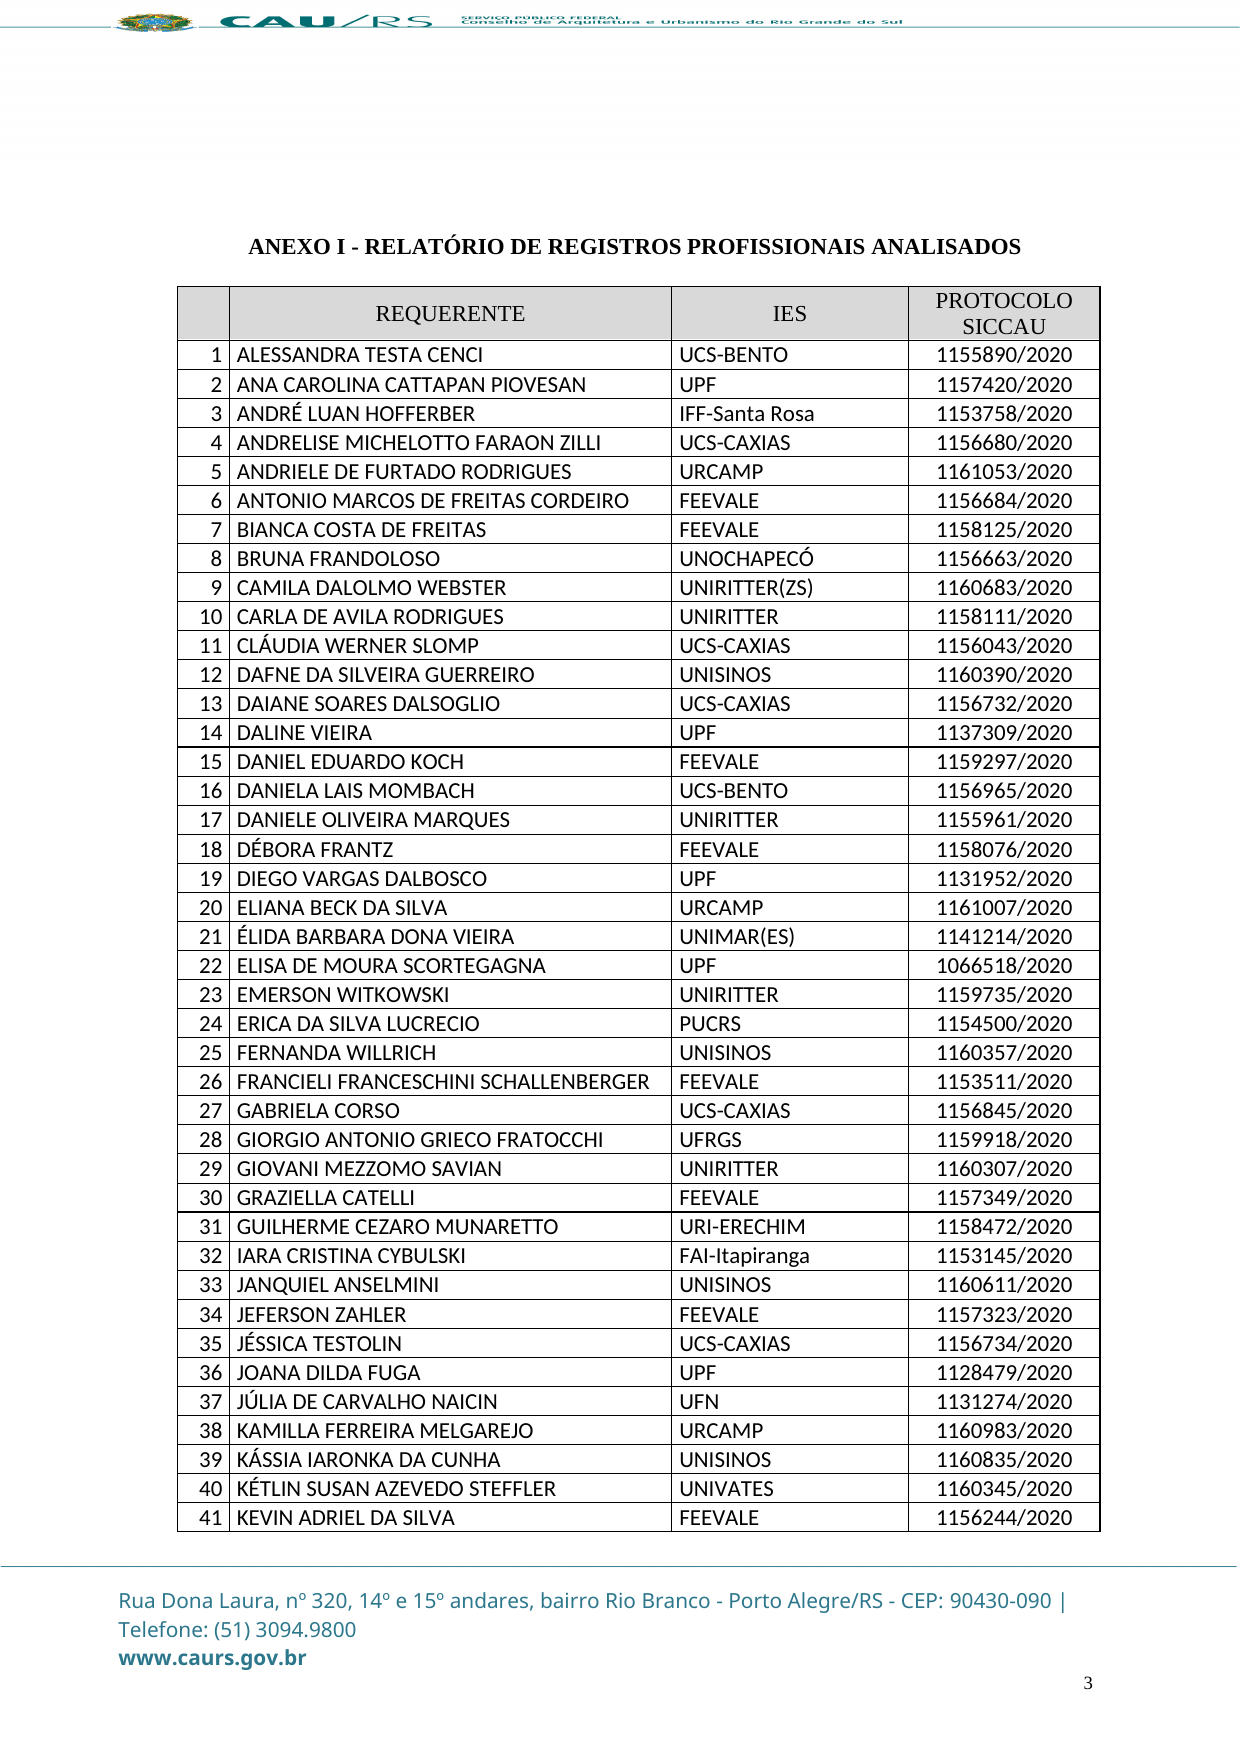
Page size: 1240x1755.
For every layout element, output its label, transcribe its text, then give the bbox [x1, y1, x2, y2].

table_cell UNOCHAPECÓ [672, 544, 908, 572]
table_cell GIOVANI MEZZOMO SAVIAN [230, 1154, 671, 1182]
table_cell IARA CRISTINA CYBULSKI [230, 1242, 671, 1269]
table_cell 1156965/2020 [909, 777, 1099, 804]
table_cell 40 [178, 1474, 229, 1502]
table_cell 34 [178, 1300, 229, 1328]
table_cell GIORGIO ANTONIO GRIECO FRATOCCHI [230, 1125, 671, 1153]
table_cell 1159735/2020 [909, 980, 1099, 1008]
table_cell 1160983/2020 [909, 1416, 1099, 1444]
table_cell UCS-BENTO [672, 777, 908, 804]
table_cell DÉBORA FRANTZ [230, 835, 671, 863]
table_cell UPF [672, 719, 908, 746]
table_cell KEVIN ADRIEL DA SILVA [230, 1503, 671, 1531]
table_cell 7 [178, 515, 229, 543]
table_cell UPF [672, 951, 908, 979]
table_cell 14 [178, 719, 229, 746]
table_cell 10 [178, 602, 229, 630]
table_cell GRAZIELLA CATELLI [230, 1184, 671, 1211]
table_cell 28 [178, 1125, 229, 1153]
table_cell 22 [178, 951, 229, 979]
table_cell 29 [178, 1154, 229, 1182]
table_header REQUERENTE [230, 287, 671, 339]
table_cell UFRGS [672, 1125, 908, 1153]
table_cell 1158076/2020 [909, 835, 1099, 863]
table_cell BIANCA COSTA DE FREITAS [230, 515, 671, 543]
table_cell UNISINOS [672, 1038, 908, 1066]
table_cell 30 [178, 1184, 229, 1211]
table_cell GUILHERME CEZARO MUNARETTO [230, 1213, 671, 1241]
table_cell 33 [178, 1271, 229, 1299]
table_header IES [672, 287, 908, 339]
table_cell 1156043/2020 [909, 631, 1099, 659]
table_cell DAIANE SOARES DALSOGLIO [230, 689, 671, 717]
table_cell 1160345/2020 [909, 1474, 1099, 1502]
table_cell 39 [178, 1445, 229, 1473]
table_cell 1128479/2020 [909, 1358, 1099, 1386]
table_cell URCAMP [672, 1416, 908, 1444]
table_cell 1160683/2020 [909, 573, 1099, 601]
table_cell 38 [178, 1416, 229, 1444]
table_cell UCS-CAXIAS [672, 631, 908, 659]
table_cell FEEVALE [672, 486, 908, 514]
table_cell KAMILLA FERREIRA MELGAREJO [230, 1416, 671, 1444]
table_cell 31 [178, 1213, 229, 1241]
table_cell UCS-CAXIAS [672, 1096, 908, 1124]
table_cell URI-ERECHIM [672, 1213, 908, 1241]
table_cell 1161007/2020 [909, 893, 1099, 921]
text ANEXO I - RELATÓRIO DE REGISTROS PROFISSIONAIS ANALISADOS [177, 233, 1092, 259]
table_cell 16 [178, 777, 229, 804]
table_cell DANIELE OLIVEIRA MARQUES [230, 806, 671, 834]
table_cell 13 [178, 689, 229, 717]
table_cell 1156684/2020 [909, 486, 1099, 514]
table_cell FEEVALE [672, 1300, 908, 1328]
table_cell 1 [178, 341, 229, 369]
table_cell JANQUIEL ANSELMINI [230, 1271, 671, 1299]
table_cell 1153511/2020 [909, 1067, 1099, 1095]
table_cell 1131274/2020 [909, 1387, 1099, 1415]
table_cell UNIRITTER(ZS) [672, 573, 908, 601]
table_cell 18 [178, 835, 229, 863]
table_cell UFN [672, 1387, 908, 1415]
table_header PROTOCOLO SICCAU [909, 287, 1099, 339]
table_cell PUCRS [672, 1009, 908, 1037]
table_cell 4 [178, 428, 229, 456]
table_cell 1160835/2020 [909, 1445, 1099, 1473]
table_cell JEFERSON ZAHLER [230, 1300, 671, 1328]
table_cell 24 [178, 1009, 229, 1037]
table_cell ALESSANDRA TESTA CENCI [230, 341, 671, 369]
table_cell UNISINOS [672, 660, 908, 688]
table_cell 1137309/2020 [909, 719, 1099, 746]
table_cell 1160390/2020 [909, 660, 1099, 688]
table_header [178, 287, 229, 339]
table_cell UNIRITTER [672, 806, 908, 834]
table_cell JÉSSICA TESTOLIN [230, 1329, 671, 1357]
table_cell FEEVALE [672, 748, 908, 776]
table_cell ANTONIO MARCOS DE FREITAS CORDEIRO [230, 486, 671, 514]
table_cell 36 [178, 1358, 229, 1386]
table_cell 1154500/2020 [909, 1009, 1099, 1037]
table_cell 12 [178, 660, 229, 688]
table_cell UNIRITTER [672, 602, 908, 630]
table_cell JOANA DILDA FUGA [230, 1358, 671, 1386]
table_cell 11 [178, 631, 229, 659]
table_cell DANIEL EDUARDO KOCH [230, 748, 671, 776]
table_cell 1156734/2020 [909, 1329, 1099, 1357]
table_cell 1156732/2020 [909, 689, 1099, 717]
table_cell 6 [178, 486, 229, 514]
table_cell FAI-Itapiranga [672, 1242, 908, 1269]
table_cell UNISINOS [672, 1445, 908, 1473]
table_cell 21 [178, 922, 229, 950]
table_cell ANDRELISE MICHELOTTO FARAON ZILLI [230, 428, 671, 456]
table_cell UPF [672, 864, 908, 892]
table_cell 32 [178, 1242, 229, 1269]
table_cell UCS-CAXIAS [672, 428, 908, 456]
table_cell 1158472/2020 [909, 1213, 1099, 1241]
table_cell 1155961/2020 [909, 806, 1099, 834]
table_cell 1158111/2020 [909, 602, 1099, 630]
table_cell KÉTLIN SUSAN AZEVEDO STEFFLER [230, 1474, 671, 1502]
table_cell 3 [178, 399, 229, 427]
table_cell 1153145/2020 [909, 1242, 1099, 1269]
table_cell 1156845/2020 [909, 1096, 1099, 1124]
table_cell 1131952/2020 [909, 864, 1099, 892]
table_cell JÚLIA DE CARVALHO NAICIN [230, 1387, 671, 1415]
table_cell FEEVALE [672, 1184, 908, 1211]
table_cell 1066518/2020 [909, 951, 1099, 979]
table_cell UNIRITTER [672, 1154, 908, 1182]
table_cell 19 [178, 864, 229, 892]
table_cell UNISINOS [672, 1271, 908, 1299]
table_cell UPF [672, 370, 908, 398]
table_cell ÉLIDA BARBARA DONA VIEIRA [230, 922, 671, 950]
table_cell 25 [178, 1038, 229, 1066]
table_cell FEEVALE [672, 1067, 908, 1095]
table_cell ELISA DE MOURA SCORTEGAGNA [230, 951, 671, 979]
table_cell UNIRITTER [672, 980, 908, 1008]
table_cell FEEVALE [672, 835, 908, 863]
table_cell 20 [178, 893, 229, 921]
table_cell ERICA DA SILVA LUCRECIO [230, 1009, 671, 1037]
table_cell CAMILA DALOLMO WEBSTER [230, 573, 671, 601]
table_cell 8 [178, 544, 229, 572]
table_cell 1141214/2020 [909, 922, 1099, 950]
table_cell 1160357/2020 [909, 1038, 1099, 1066]
table_cell ANDRÉ LUAN HOFFERBER [230, 399, 671, 427]
table_cell ANDRIELE DE FURTADO RODRIGUES [230, 457, 671, 485]
table_cell 1153758/2020 [909, 399, 1099, 427]
table_cell 1156663/2020 [909, 544, 1099, 572]
table_cell GABRIELA CORSO [230, 1096, 671, 1124]
table_cell 2 [178, 370, 229, 398]
table_cell 1157349/2020 [909, 1184, 1099, 1211]
table_cell 1156244/2020 [909, 1503, 1099, 1531]
table_cell 27 [178, 1096, 229, 1124]
table_cell 15 [178, 748, 229, 776]
table_cell DANIELA LAIS MOMBACH [230, 777, 671, 804]
table_cell CARLA DE AVILA RODRIGUES [230, 602, 671, 630]
table_cell 1159918/2020 [909, 1125, 1099, 1153]
table_cell DIEGO VARGAS DALBOSCO [230, 864, 671, 892]
table_cell 1157420/2020 [909, 370, 1099, 398]
table_cell EMERSON WITKOWSKI [230, 980, 671, 1008]
table_cell 1159297/2020 [909, 748, 1099, 776]
table_cell UCS-CAXIAS [672, 1329, 908, 1357]
table_cell 17 [178, 806, 229, 834]
table_cell FERNANDA WILLRICH [230, 1038, 671, 1066]
table_cell FRANCIELI FRANCESCHINI SCHALLENBERGER [230, 1067, 671, 1095]
table_cell 1161053/2020 [909, 457, 1099, 485]
table_cell DAFNE DA SILVEIRA GUERREIRO [230, 660, 671, 688]
table_cell UCS-BENTO [672, 341, 908, 369]
table_cell ELIANA BECK DA SILVA [230, 893, 671, 921]
table_cell 37 [178, 1387, 229, 1415]
table_cell ANA CAROLINA CATTAPAN PIOVESAN [230, 370, 671, 398]
table_cell URCAMP [672, 893, 908, 921]
table_cell CLÁUDIA WERNER SLOMP [230, 631, 671, 659]
table_cell DALINE VIEIRA [230, 719, 671, 746]
table_cell UNIVATES [672, 1474, 908, 1502]
table_cell 1155890/2020 [909, 341, 1099, 369]
table_cell IFF-Santa Rosa [672, 399, 908, 427]
table_cell 35 [178, 1329, 229, 1357]
table_cell 1157323/2020 [909, 1300, 1099, 1328]
table_cell 9 [178, 573, 229, 601]
table_cell 1160611/2020 [909, 1271, 1099, 1299]
table_cell 26 [178, 1067, 229, 1095]
table_cell FEEVALE [672, 515, 908, 543]
table_cell UNIMAR(ES) [672, 922, 908, 950]
table_cell UCS-CAXIAS [672, 689, 908, 717]
table_cell KÁSSIA IARONKA DA CUNHA [230, 1445, 671, 1473]
table_cell 1160307/2020 [909, 1154, 1099, 1182]
table_cell BRUNA FRANDOLOSO [230, 544, 671, 572]
table_cell 5 [178, 457, 229, 485]
table_cell 41 [178, 1503, 229, 1531]
table_cell FEEVALE [672, 1503, 908, 1531]
table_cell URCAMP [672, 457, 908, 485]
table_cell 1158125/2020 [909, 515, 1099, 543]
table_cell 23 [178, 980, 229, 1008]
table_cell UPF [672, 1358, 908, 1386]
table_cell 1156680/2020 [909, 428, 1099, 456]
